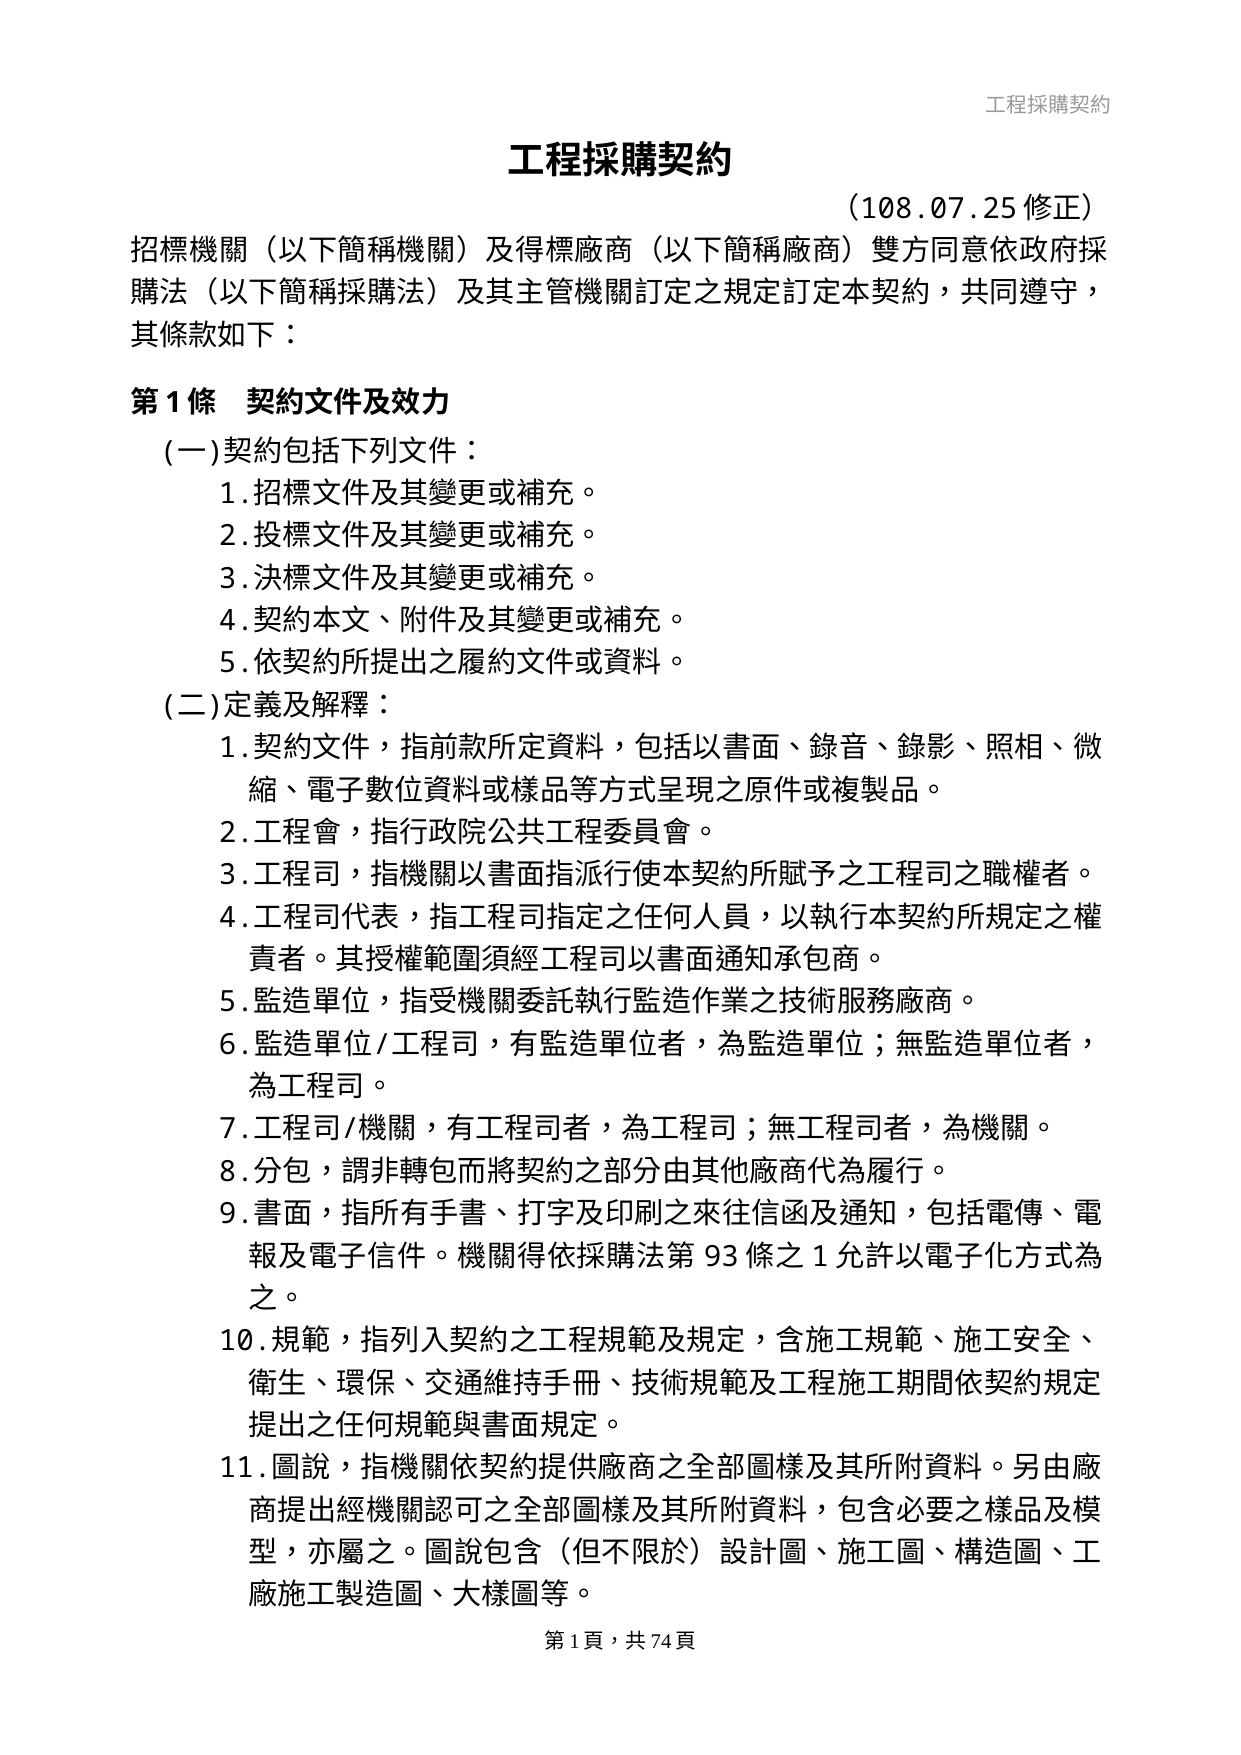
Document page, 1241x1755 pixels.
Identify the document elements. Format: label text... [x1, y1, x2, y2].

text 工程採購契約 [130, 130, 1110, 184]
text 11.圖說，指機關依契約提供廠商之全部圖樣及其所附資料。另由廠商提出經機關認可之全部圖樣及其所附資料，包含必要之樣品及模型，亦屬之。圖說包含（但不限於）設計圖、施工圖、構造圖、工廠施工製造圖、大樣圖等。 [218, 1444, 1104, 1613]
text 2.投標文件及其變更或補充。 [218, 512, 1104, 554]
text （108.07.25修正） [130, 184, 1110, 227]
subtitle 第1條 契約文件及效力 [130, 378, 1110, 421]
text 8.分包，謂非轉包而將契約之部分由其他廠商代為履行。 [218, 1147, 1104, 1190]
text 6.監造單位/工程司，有監造單位者，為監造單位；無監造單位者，為工程司。 [218, 1020, 1104, 1105]
text 5.監造單位，指受機關委託執行監造作業之技術服務廠商。 [218, 978, 1104, 1020]
text 10.規範，指列入契約之工程規範及規定，含施工規範、施工安全、衛生、環保、交通維持手冊、技術規範及工程施工期間依契約規定提出之任何規範與書面規定。 [218, 1317, 1104, 1444]
text 4.契約本文、附件及其變更或補充。 [218, 597, 1104, 639]
text 7.工程司/機關，有工程司者，為工程司；無工程司者，為機關。 [218, 1105, 1104, 1147]
text (一)契約包括下列文件： [159, 427, 1110, 469]
text (二)定義及解釋： [159, 681, 1110, 724]
text 1.契約文件，指前款所定資料，包括以書面、錄音、錄影、照相、微縮、電子數位資料或樣品等方式呈現之原件或複製品。 [218, 724, 1104, 808]
text 2.工程會，指行政院公共工程委員會。 [218, 808, 1104, 851]
text 3.工程司，指機關以書面指派行使本契約所賦予之工程司之職權者。 [218, 851, 1104, 893]
text 4.工程司代表，指工程司指定之任何人員，以執行本契約所規定之權責者。其授權範圍須經工程司以書面通知承包商。 [218, 893, 1104, 978]
text 5.依契約所提出之履約文件或資料。 [218, 639, 1104, 681]
text 招標機關（以下簡稱機關）及得標廠商（以下簡稱廠商）雙方同意依政府採購法（以下簡稱採購法）及其主管機關訂定之規定訂定本契約，共同遵守，其條款如下： [130, 227, 1110, 353]
text 3.決標文件及其變更或補充。 [218, 554, 1104, 597]
text 1.招標文件及其變更或補充。 [218, 469, 1104, 512]
text 9.書面，指所有手書、打字及印刷之來往信函及通知，包括電傳、電報及電子信件。機關得依採購法第93條之1允許以電子化方式為之。 [218, 1190, 1104, 1317]
